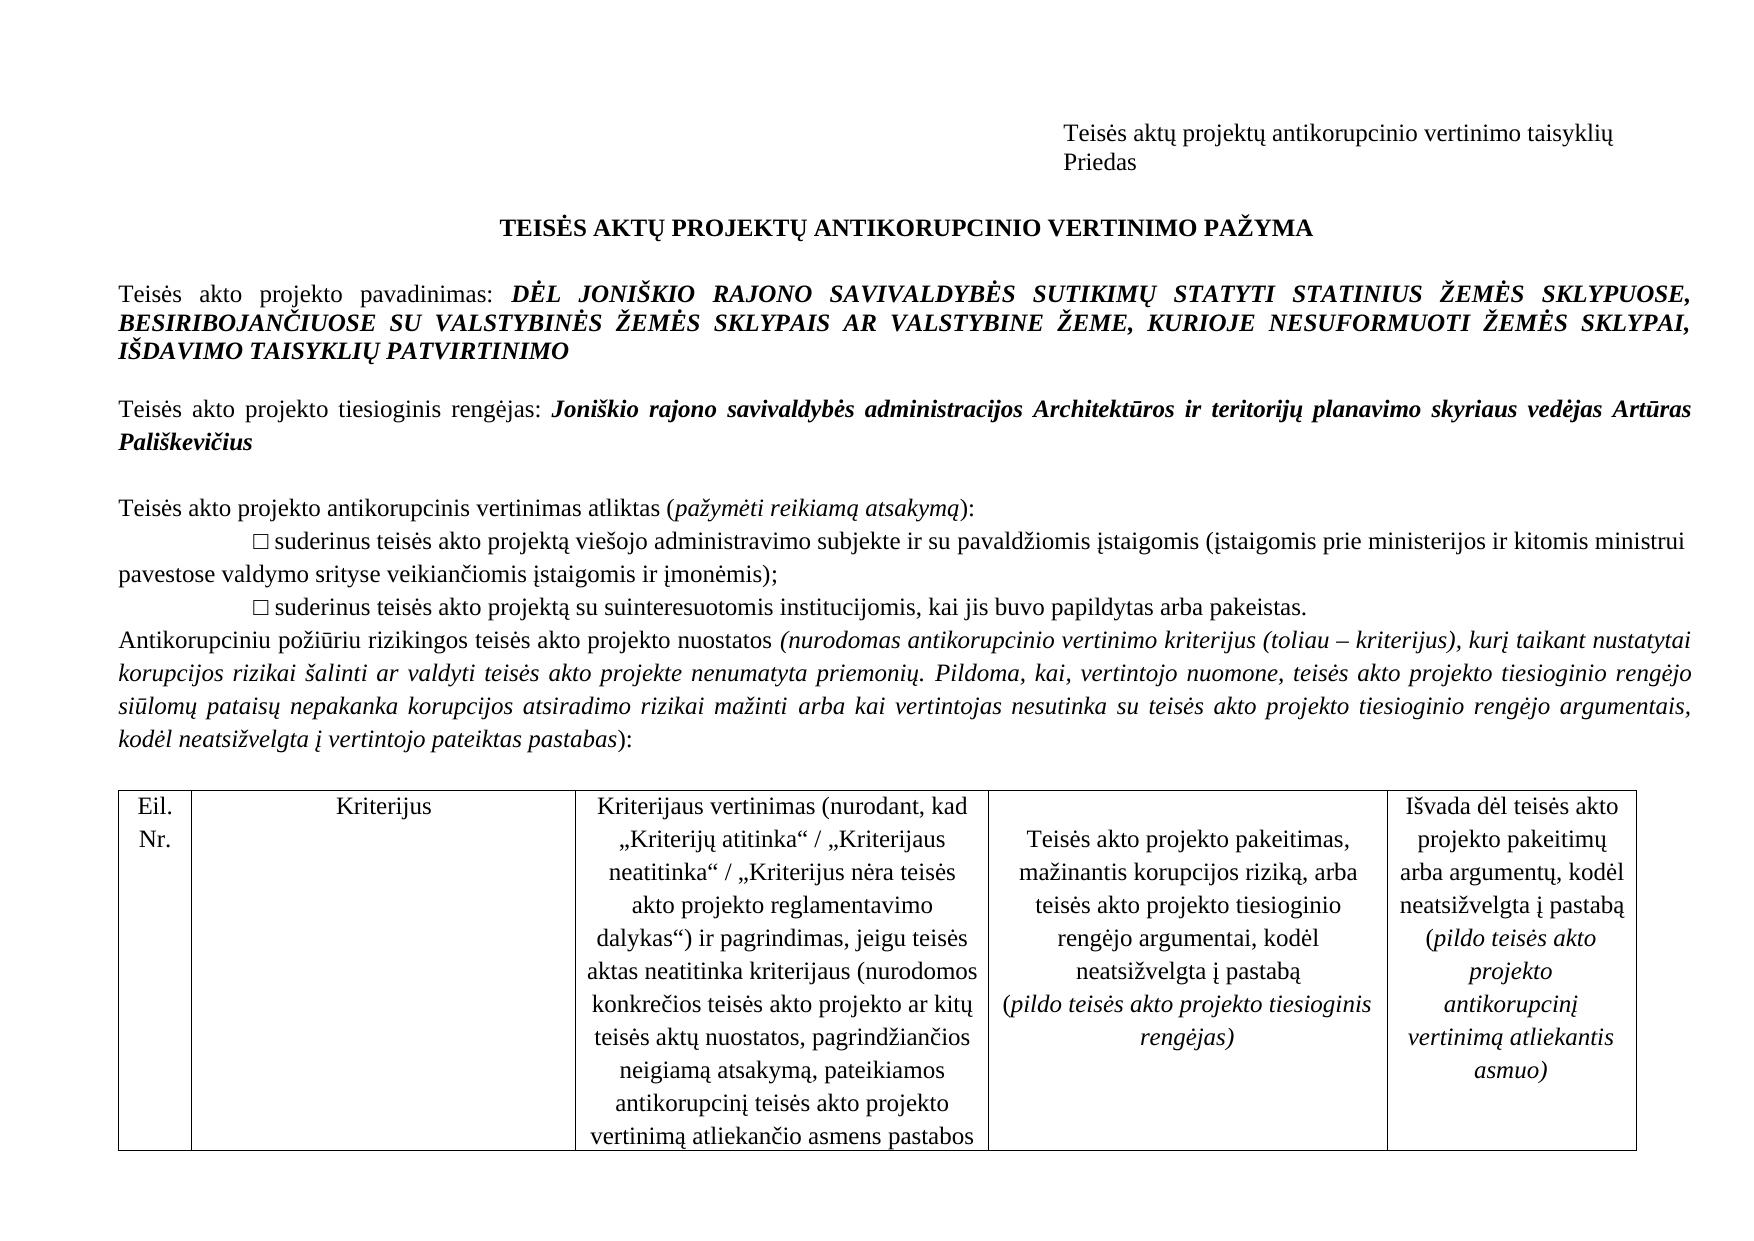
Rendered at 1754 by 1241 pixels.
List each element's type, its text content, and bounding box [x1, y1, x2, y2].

text □ suderinus teisės akto projektą viešojo administravimo subjekte ir su pavaldžiomis įstaigomis (įstaigomis prie ministerijos ir kitomis ministrui pavestose valdymo srityse veikiančiomis įstaigomis ir įmonėmis); [118, 526, 1695, 588]
text □ suderinus teisės akto projektą su suinteresuotomis institucijomis, kai jis buvo papildytas arba pakeistas. [118, 592, 1695, 621]
table_header Teisės akto projekto pakeitimas, mažinantis korupcijos riziką, arba teisės akto projekto tiesioginio rengėjo argumentai, kodėl neatsižvelgta į pastabą (pildo teisės akto projekto tiesioginis rengėjas) [989, 791, 1387, 1150]
text Teisės aktų projektų antikorupcinio vertinimo taisyklių [1063, 118, 1695, 147]
text Antikorupciniu požiūriu rizikingos teisės akto projekto nuostatos (nurodomas antikorupcinio vertinimo kriterijus (toliau – kriterijus), kurį taikant nustatytai korupcijos rizikai šalinti ar valdyti teisės akto projekte nenumatyta priemonių. Pildoma, kai, vertintojo nuomone, teisės akto projekto tiesioginio rengėjo siūlomų pataisų nepakanka korupcijos atsiradimo rizikai mažinti arba kai vertintojas nesutinka su teisės akto projekto tiesioginio rengėjo argumentais, kodėl neatsižvelgta į vertintojo pateiktas pastabas): [118, 625, 1695, 753]
table_header Išvada dėl teisės akto projekto pakeitimų arba argumentų, kodėl neatsižvelgta į pastabą (pildo teisės akto projekto antikorupcinį vertinimą atliekantis asmuo) [1388, 791, 1636, 1150]
table_header Kriterijus [192, 791, 575, 1150]
text Priedas [1063, 147, 1695, 176]
table_header Eil. Nr. [119, 791, 191, 1150]
text Teisės akto projekto tiesioginis rengėjas: Joniškio rajono savivaldybės administracijos Architektūros ir teritorijų planavimo skyriaus vedėjas Artūras Pališkevičius [118, 394, 1695, 456]
table_header [1637, 790, 1727, 1150]
text Teisės akto projekto pavadinimas: DĖL JONIŠKIO RAJONO SAVIVALDYBĖS SUTIKIMŲ STATYTI STATINIUS ŽEMĖS SKLYPUOSE, BESIRIBOJANČIUOSE SU VALSTYBINĖS ŽEMĖS SKLYPAIS AR VALSTYBINE ŽEME, KURIOJE NESUFORMUOTI ŽEMĖS SKLYPAI, IŠDAVIMO TAISYKLIŲ PATVIRTINIMO [118, 279, 1695, 365]
text TEISĖS AKTŲ PROJEKTŲ ANTIKORUPCINIO VERTINIMO PAŽYMA [118, 213, 1695, 242]
text Teisės akto projekto antikorupcinis vertinimas atliktas (pažymėti reikiamą atsakymą): [118, 493, 1695, 522]
table_header Kriterijaus vertinimas (nurodant, kad „Kriterijų atitinka“ / „Kriterijaus neatitinka“ / „Kriterijus nėra teisės akto projekto reglamentavimo dalykas“) ir pagrindimas, jeigu teisės aktas neatitinka kriterijaus (nurodomos konkrečios teisės akto projekto ar kitų teisės aktų nuostatos, pagrindžiančios neigiamą atsakymą, pateikiamos antikorupcinį teisės akto projekto vertinimą atliekančio asmens pastabos [576, 791, 988, 1150]
